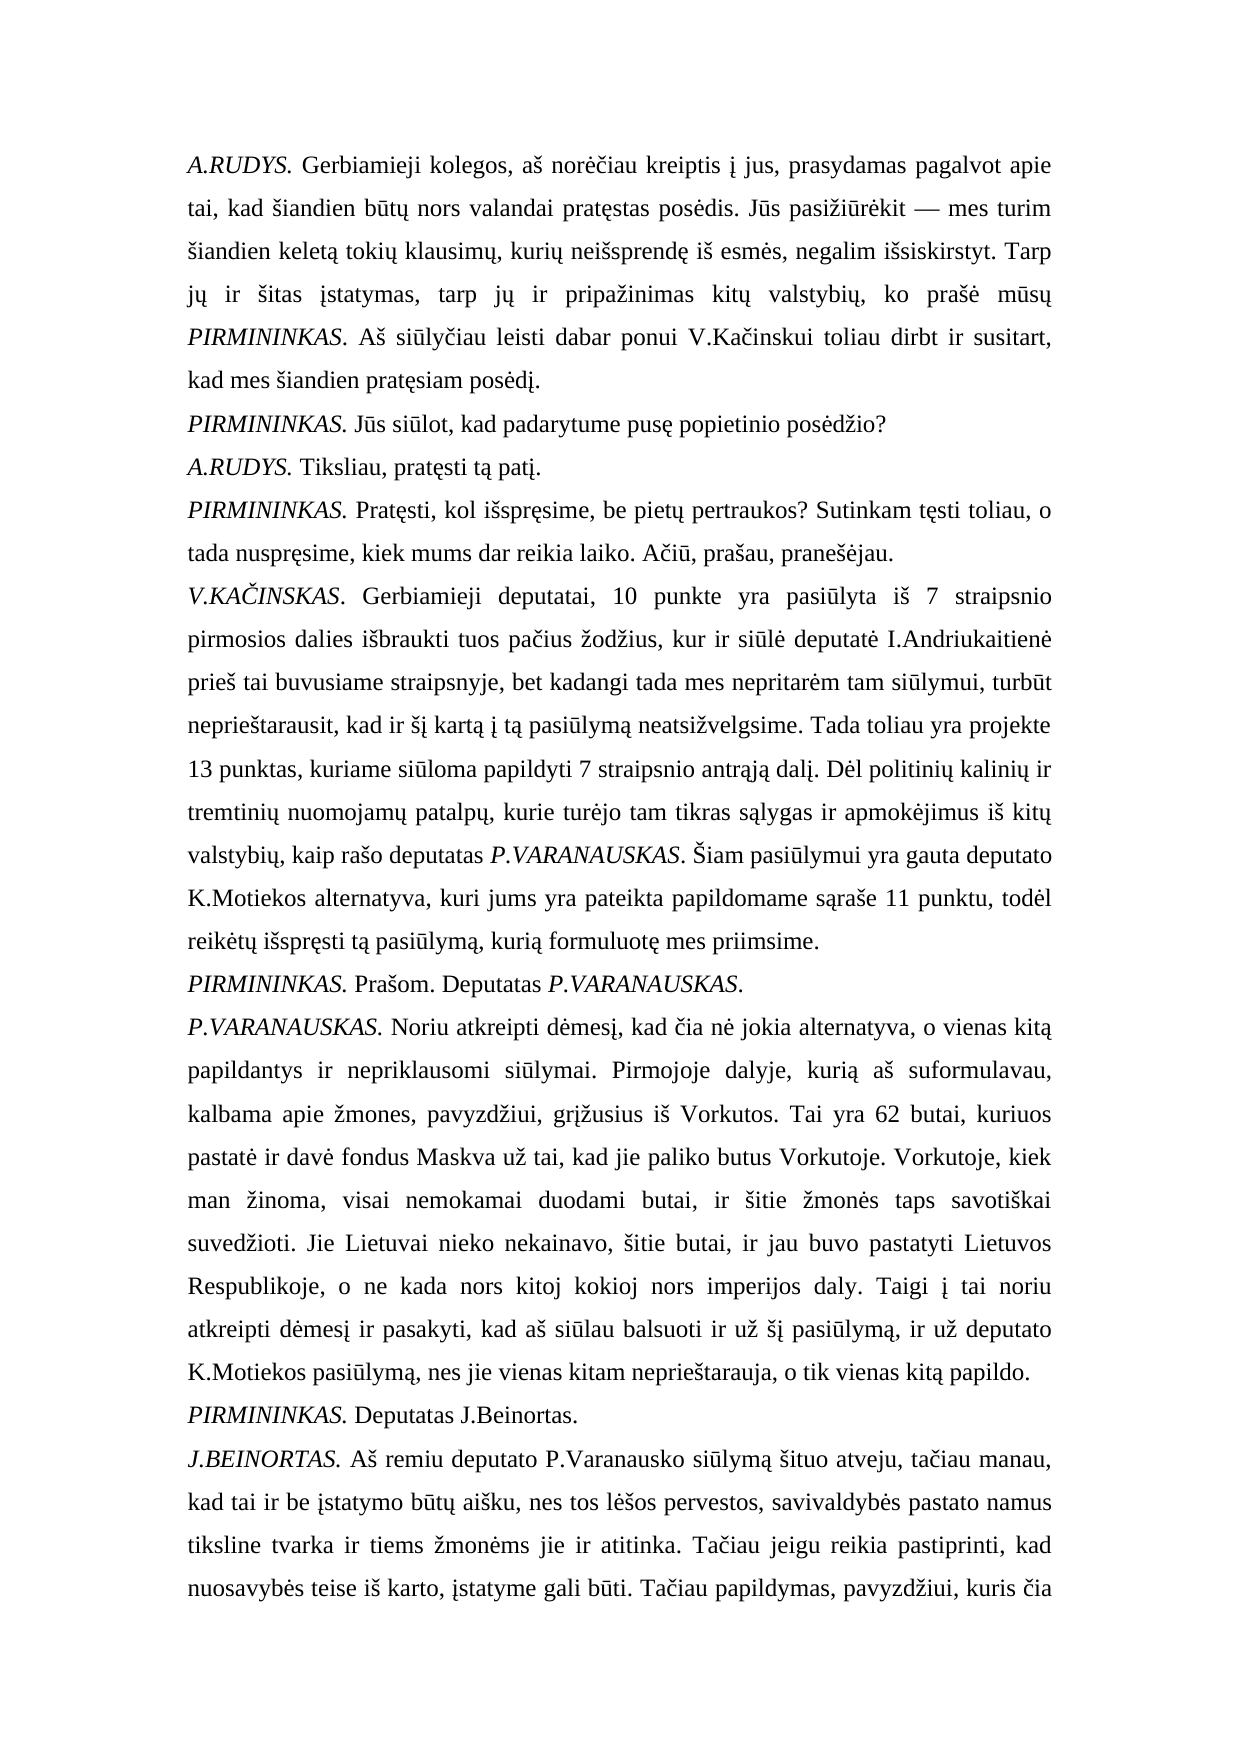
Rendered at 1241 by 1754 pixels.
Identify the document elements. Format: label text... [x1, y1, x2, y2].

text PIRMININKAS. Pratęsti, kol išspręsime, be pietų pertraukos? Sutinkam tęsti toliau, o tada nuspręsime, kiek mums dar reikia laiko. Ačiū, prašau, pranešėjau. [187, 495, 1053, 567]
text PIRMININKAS. Jūs siūlot, kad padarytume pusę popietinio posėdžio? [187, 409, 1053, 437]
text J.BEINORTAS. Aš remiu deputato P.Varanausko siūlymą šituo atveju, tačiau manau, kad tai ir be įstatymo būtų aišku, nes tos lėšos pervestos, savivaldybės pastato namus tiksline tvarka ir tiems žmonėms jie ir atitinka. Tačiau jeigu reikia pastiprinti, kad nuosavybės teise iš karto, įstatyme gali būti. Tačiau papildymas, pavyzdžiui, kuris čia [187, 1444, 1053, 1602]
text A.RUDYS. Tiksliau, pratęsti tą patį. [187, 452, 1053, 481]
text P.VARANAUSKAS. Noriu atkreipti dėmesį, kad čia nė jokia alternatyva, o vienas kitą papildantys ir nepriklausomi siūlymai. Pirmojoje dalyje, kurią aš suformulavau, kalbama apie žmones, pavyzdžiui, grįžusius iš Vorkutos. Tai yra 62 butai, kuriuos pastatė ir davė fondus Maskva už tai, kad jie paliko butus Vorkutoje. Vorkutoje, kiek man žinoma, visai nemokamai duodami butai, ir šitie žmonės taps savotiškai suvedžioti. Jie Lietuvai nieko nekainavo, šitie butai, ir jau buvo pastatyti Lietuvos Respublikoje, o ne kada nors kitoj kokioj nors imperijos daly. Taigi į tai noriu atkreipti dėmesį ir pasakyti, kad aš siūlau balsuoti ir už šį pasiūlymą, ir už deputato K.Motiekos pasiūlymą, nes jie vienas kitam neprieštarauja, o tik vienas kitą papildo. [187, 1012, 1053, 1386]
text PIRMININKAS. Prašom. Deputatas P.VARANAUSKAS. [187, 969, 1053, 998]
text V.KAČINSKAS. Gerbiamieji deputatai, 10 punkte yra pasiūlyta iš 7 straipsnio pirmosios dalies išbraukti tuos pačius žodžius, kur ir siūlė deputatė I.Andriukaitienė prieš tai buvusiame straipsnyje, bet kadangi tada mes nepritarėm tam siūlymui, turbūt neprieštarausit, kad ir šį kartą į tą pasiūlymą neatsižvelgsime. Tada toliau yra projekte 13 punktas, kuriame siūloma papildyti 7 straipsnio antrąją dalį. Dėl politinių kalinių ir tremtinių nuomojamų patalpų, kurie turėjo tam tikras sąlygas ir apmokėjimus iš kitų valstybių, kaip rašo deputatas P.VARANAUSKAS. Šiam pasiūlymui yra gauta deputato K.Motiekos alternatyva, kuri jums yra pateikta papildomame sąraše 11 punktu, todėl reikėtų išspręsti tą pasiūlymą, kurią formuluotę mes priimsime. [187, 581, 1053, 955]
text A.RUDYS. Gerbiamieji kolegos, aš norėčiau kreiptis į jus, prasydamas pagalvot apie tai, kad šiandien būtų nors valandai pratęstas posėdis. Jūs pasižiūrėkit — mes turim šiandien keletą tokių klausimų, kurių neišsprendę iš esmės, negalim išsiskirstyt. Tarp jų ir šitas įstatymas, tarp jų ir pripažinimas kitų valstybių, ko prašė mūsų PIRMININKAS. Aš siūlyčiau leisti dabar ponui V.Kačinskui toliau dirbt ir susitart, kad mes šiandien pratęsiam posėdį. [187, 150, 1053, 394]
text PIRMININKAS. Deputatas J.Beinortas. [187, 1401, 1053, 1429]
